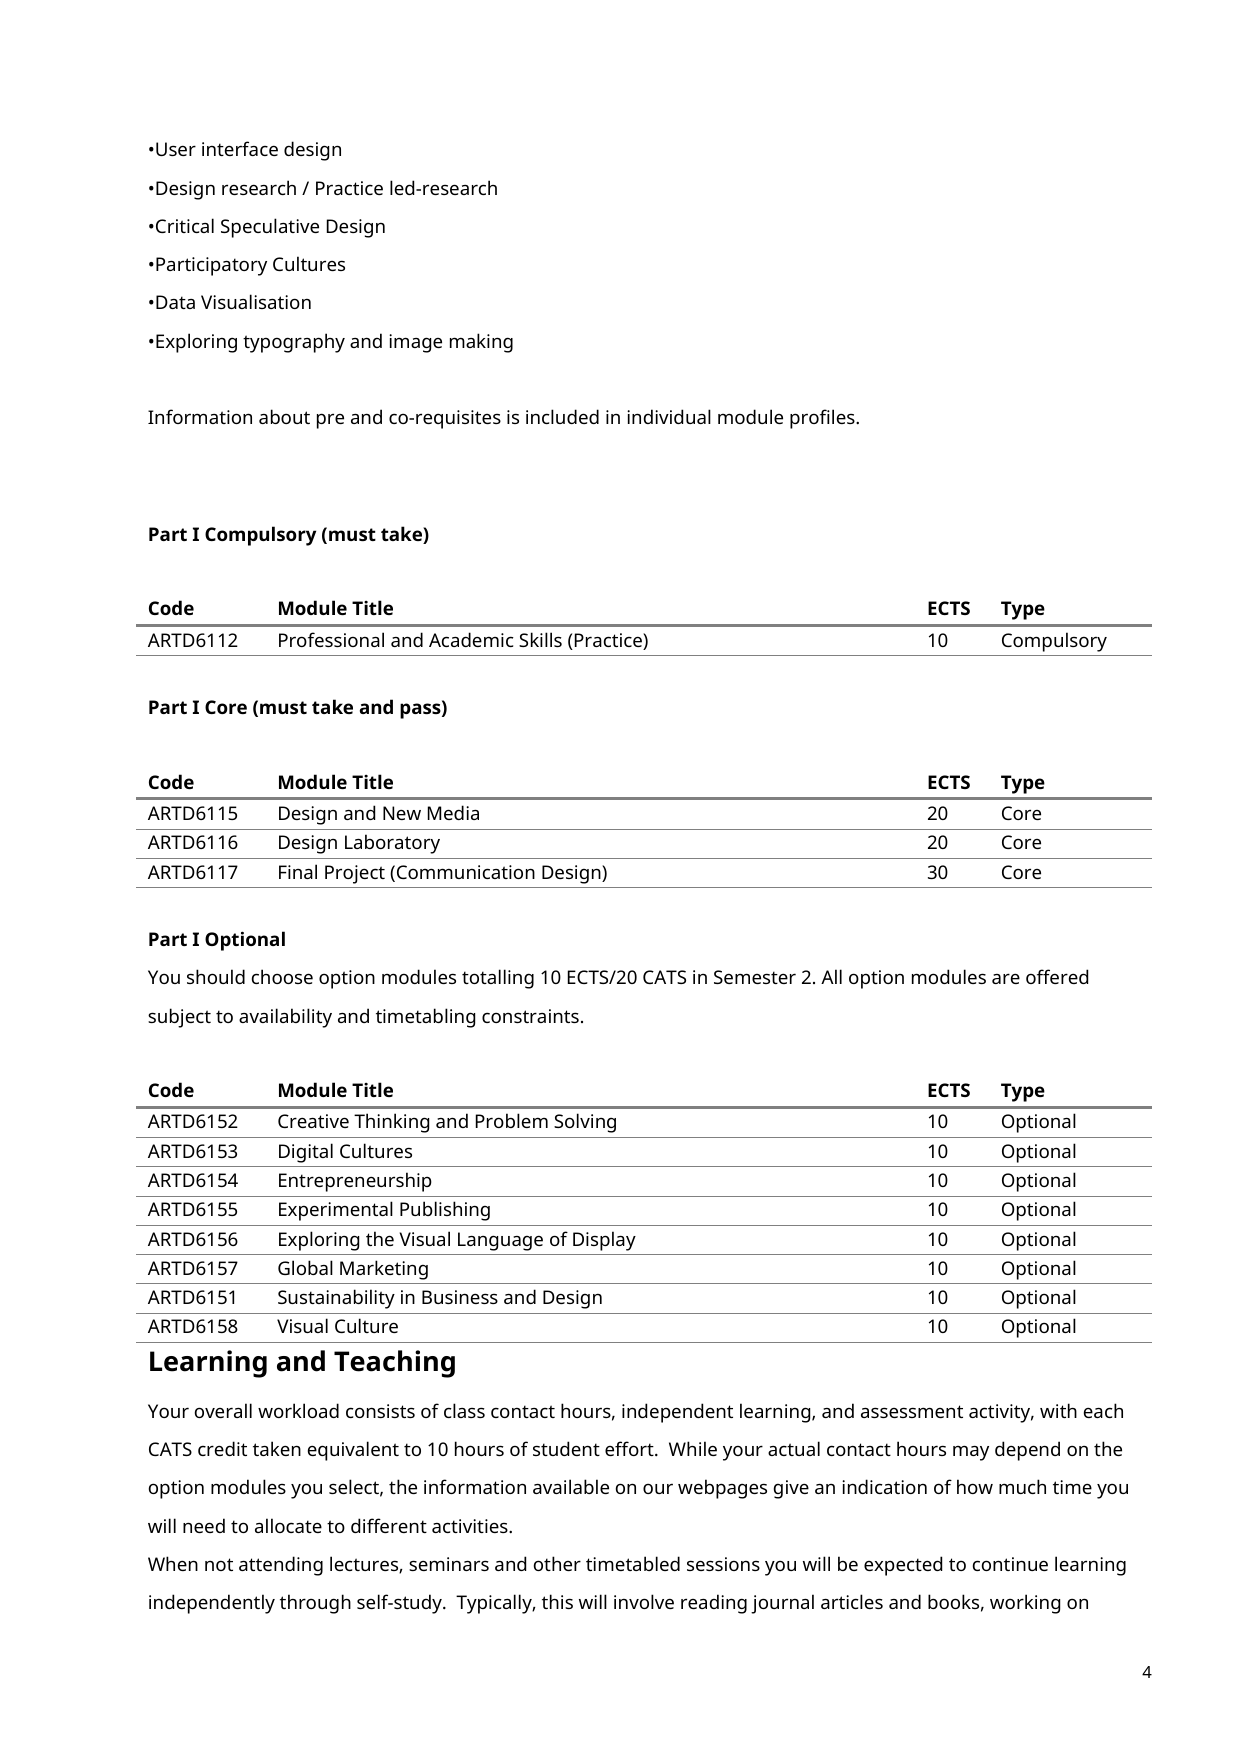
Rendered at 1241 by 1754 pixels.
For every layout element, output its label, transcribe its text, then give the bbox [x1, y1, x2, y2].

table_cell Optional [989, 1255, 1152, 1283]
table_cell Code [136, 596, 266, 624]
table_cell ARTD6116 [136, 830, 266, 858]
table_cell Type [989, 1078, 1152, 1106]
table_cell ARTD6152 [136, 1109, 266, 1137]
table_cell 10 [916, 1284, 989, 1313]
table_cell Part I Optional You should choose option modules totalling 10 ECTS/20 CATS in Semester 2. All option modules are offered subject to availability and timetabling constraints. [136, 888, 1152, 1077]
text Your overall workload consists of class contact hours, independent learning, and assessment activity, with each CATS credit taken equivalent to 10 hours of student effort. While your actual contact hours may depend on the option modules you select, the information available on our webpages give an indication of how much time you will need to allocate to different activities. [148, 1398, 1152, 1538]
table_cell ECTS [916, 596, 989, 624]
table_cell Digital Cultures [266, 1138, 916, 1166]
table_cell Optional [989, 1284, 1152, 1313]
subtitle Learning and Teaching [148, 1343, 1152, 1380]
table_cell Entrepreneurship [266, 1167, 916, 1196]
table_cell Core [989, 859, 1152, 887]
table_cell Final Project (Communication Design) [266, 859, 916, 887]
table_cell Optional [989, 1226, 1152, 1254]
table_cell Professional and Academic Skills (Practice) [266, 627, 916, 655]
table_cell ARTD6158 [136, 1314, 266, 1342]
table_cell Visual Culture [266, 1314, 916, 1342]
table_cell ARTD6156 [136, 1226, 266, 1254]
table_cell Design Laboratory [266, 830, 916, 858]
table_cell 10 [916, 1167, 989, 1196]
table_cell Type [989, 596, 1152, 624]
table_cell 10 [916, 1226, 989, 1254]
table_cell 10 [916, 1109, 989, 1137]
table_cell ARTD6155 [136, 1197, 266, 1225]
table_cell Part I Core (must take and pass) [136, 656, 1152, 769]
table_cell ARTD6151 [136, 1284, 266, 1313]
table_cell ARTD6154 [136, 1167, 266, 1196]
table_cell ARTD6117 [136, 859, 266, 887]
table_cell Core [989, 800, 1152, 829]
table_cell Experimental Publishing [266, 1197, 916, 1225]
table_cell Code [136, 769, 266, 797]
table_cell Type [989, 769, 1152, 797]
table_cell Optional [989, 1109, 1152, 1137]
table_cell 20 [916, 800, 989, 829]
table_cell Creative Thinking and Problem Solving [266, 1109, 916, 1137]
table_cell Exploring the Visual Language of Display [266, 1226, 916, 1254]
table_cell Core [989, 830, 1152, 858]
table_cell ARTD6112 [136, 627, 266, 655]
table_cell 20 [916, 830, 989, 858]
table_cell 30 [916, 859, 989, 887]
table_cell 10 [916, 1138, 989, 1166]
table_cell ECTS [916, 1078, 989, 1106]
table_cell Module Title [266, 1078, 916, 1106]
table_cell 10 [916, 1255, 989, 1283]
table_cell ARTD6157 [136, 1255, 266, 1283]
table_cell Design and New Media [266, 800, 916, 829]
table_cell Optional [989, 1314, 1152, 1342]
table_cell Global Marketing [266, 1255, 916, 1283]
table_cell Module Title [266, 769, 916, 797]
table_cell Part I Compulsory (must take) [136, 483, 1152, 596]
table_cell Optional [989, 1197, 1152, 1225]
table_cell Sustainability in Business and Design [266, 1284, 916, 1313]
table_cell Optional [989, 1167, 1152, 1196]
table_cell Code [136, 1078, 266, 1106]
table_cell 10 [916, 1314, 989, 1342]
table_header •User interface design •Design research / Practice led-research •Critical Speculative Design •Participatory Cultures •Data Visualisation •Exploring typography and image making Information about pre and co-requisites is included in individual module profiles. [136, 137, 1152, 483]
table_cell 10 [916, 1197, 989, 1225]
table_cell ECTS [916, 769, 989, 797]
table_cell ARTD6115 [136, 800, 266, 829]
table_cell 10 [916, 627, 989, 655]
text When not attending lectures, seminars and other timetabled sessions you will be expected to continue learning independently through self-study. Typically, this will involve reading journal articles and books, working on [148, 1551, 1152, 1615]
table_cell ARTD6153 [136, 1138, 266, 1166]
table_cell Module Title [266, 596, 916, 624]
table_cell Optional [989, 1138, 1152, 1166]
table_cell Compulsory [989, 627, 1152, 655]
